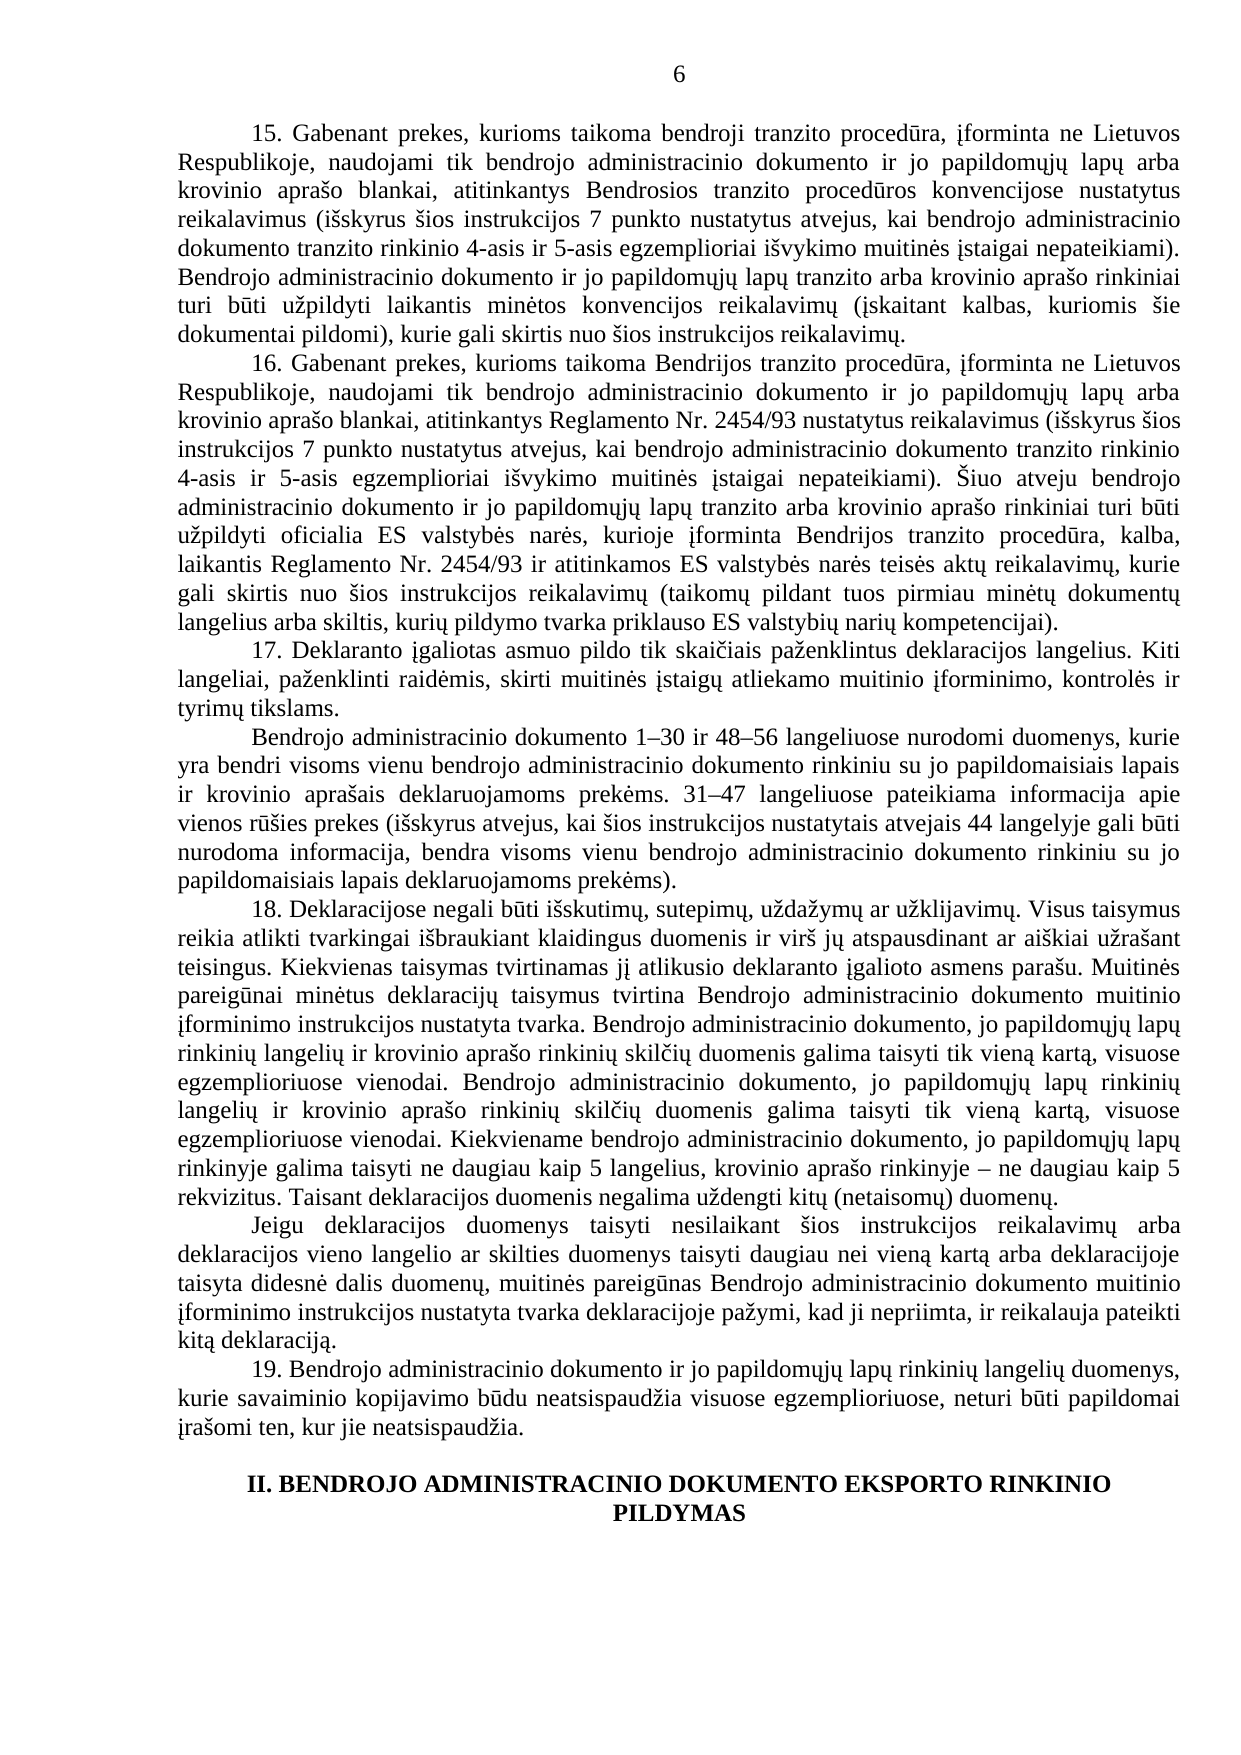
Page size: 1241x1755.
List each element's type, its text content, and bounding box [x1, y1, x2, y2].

text 16. Gabenant prekes, kurioms taikoma Bendrijos tranzito procedūra, įforminta ne Lietuvos Respublikoje, naudojami tik bendrojo administracinio dokumento ir jo papildomųjų lapų arba krovinio aprašo blankai, atitinkantys Reglamento Nr. 2454/93 nustatytus reikalavimus (išskyrus šios instrukcijos 7 punkto nustatytus atvejus, kai bendrojo administracinio dokumento tranzito rinkinio 4-asis ir 5-asis egzemplioriai išvykimo muitinės įstaigai nepateikiami). Šiuo atveju bendrojo administracinio dokumento ir jo papildomųjų lapų tranzito arba krovinio aprašo rinkiniai turi būti užpildyti oficialia ES valstybės narės, kurioje įforminta Bendrijos tranzito procedūra, kalba, laikantis Reglamento Nr. 2454/93 ir atitinkamos ES valstybės narės teisės aktų reikalavimų, kurie gali skirtis nuo šios instrukcijos reikalavimų (taikomų pildant tuos pirmiau minėtų dokumentų langelius arba skiltis, kurių pildymo tvarka priklauso ES valstybių narių kompetencijai). [177, 348, 1181, 636]
text 17. Deklaranto įgaliotas asmuo pildo tik skaičiais paženklintus deklaracijos langelius. Kiti langeliai, paženklinti raidėmis, skirti muitinės įstaigų atliekamo muitinio įforminimo, kontrolės ir tyrimų tikslams. [177, 636, 1181, 722]
text Bendrojo administracinio dokumento 1–30 ir 48–56 langeliuose nurodomi duomenys, kurie yra bendri visoms vienu bendrojo administracinio dokumento rinkiniu su jo papildomaisiais lapais ir krovinio aprašais deklaruojamoms prekėms. 31–47 langeliuose pateikiama informacija apie vienos rūšies prekes (išskyrus atvejus, kai šios instrukcijos nustatytais atvejais 44 langelyje gali būti nurodoma informacija, bendra visoms vienu bendrojo administracinio dokumento rinkiniu su jo papildomaisiais lapais deklaruojamoms prekėms). [177, 722, 1181, 894]
text 19. Bendrojo administracinio dokumento ir jo papildomųjų lapų rinkinių langelių duomenys, kurie savaiminio kopijavimo būdu neatsispaudžia visuose egzemplioriuose, neturi būti papildomai įrašomi ten, kur jie neatsispaudžia. [177, 1354, 1181, 1441]
text 18. Deklaracijose negali būti išskutimų, sutepimų, uždažymų ar užklijavimų. Visus taisymus reikia atlikti tvarkingai išbraukiant klaidingus duomenis ir virš jų atspausdinant ar aiškiai užrašant teisingus. Kiekvienas taisymas tvirtinamas jį atlikusio deklaranto įgalioto asmens parašu. Muitinės pareigūnai minėtus deklaracijų taisymus tvirtina Bendrojo administracinio dokumento muitinio įforminimo instrukcijos nustatyta tvarka. Bendrojo administracinio dokumento, jo papildomųjų lapų rinkinių langelių ir krovinio aprašo rinkinių skilčių duomenis galima taisyti tik vieną kartą, visuose egzemplioriuose vienodai. Bendrojo administracinio dokumento, jo papildomųjų lapų rinkinių langelių ir krovinio aprašo rinkinių skilčių duomenis galima taisyti tik vieną kartą, visuose egzemplioriuose vienodai. Kiekviename bendrojo administracinio dokumento, jo papildomųjų lapų rinkinyje galima taisyti ne daugiau kaip 5 langelius, krovinio aprašo rinkinyje – ne daugiau kaip 5 rekvizitus. Taisant deklaracijos duomenis negalima uždengti kitų (netaisomų) duomenų. [177, 894, 1181, 1211]
text Jeigu deklaracijos duomenys taisyti nesilaikant šios instrukcijos reikalavimų arba deklaracijos vieno langelio ar skilties duomenys taisyti daugiau nei vieną kartą arba deklaracijoje taisyta didesnė dalis duomenų, muitinės pareigūnas Bendrojo administracinio dokumento muitinio įforminimo instrukcijos nustatyta tvarka deklaracijoje pažymi, kad ji nepriimta, ir reikalauja pateikti kitą deklaraciją. [177, 1211, 1181, 1354]
text 15. Gabenant prekes, kurioms taikoma bendroji tranzito procedūra, įforminta ne Lietuvos Respublikoje, naudojami tik bendrojo administracinio dokumento ir jo papildomųjų lapų arba krovinio aprašo blankai, atitinkantys Bendrosios tranzito procedūros konvencijose nustatytus reikalavimus (išskyrus šios instrukcijos 7 punkto nustatytus atvejus, kai bendrojo administracinio dokumento tranzito rinkinio 4-asis ir 5-asis egzemplioriai išvykimo muitinės įstaigai nepateikiami). Bendrojo administracinio dokumento ir jo papildomųjų lapų tranzito arba krovinio aprašo rinkiniai turi būti užpildyti laikantis minėtos konvencijos reikalavimų (įskaitant kalbas, kuriomis šie dokumentai pildomi), kurie gali skirtis nuo šios instrukcijos reikalavimų. [177, 118, 1181, 348]
text II. BENDROJO ADMINISTRACINIO DOKUMENTO EKSPORTO RINKINIO PILDYMAS [177, 1469, 1181, 1527]
